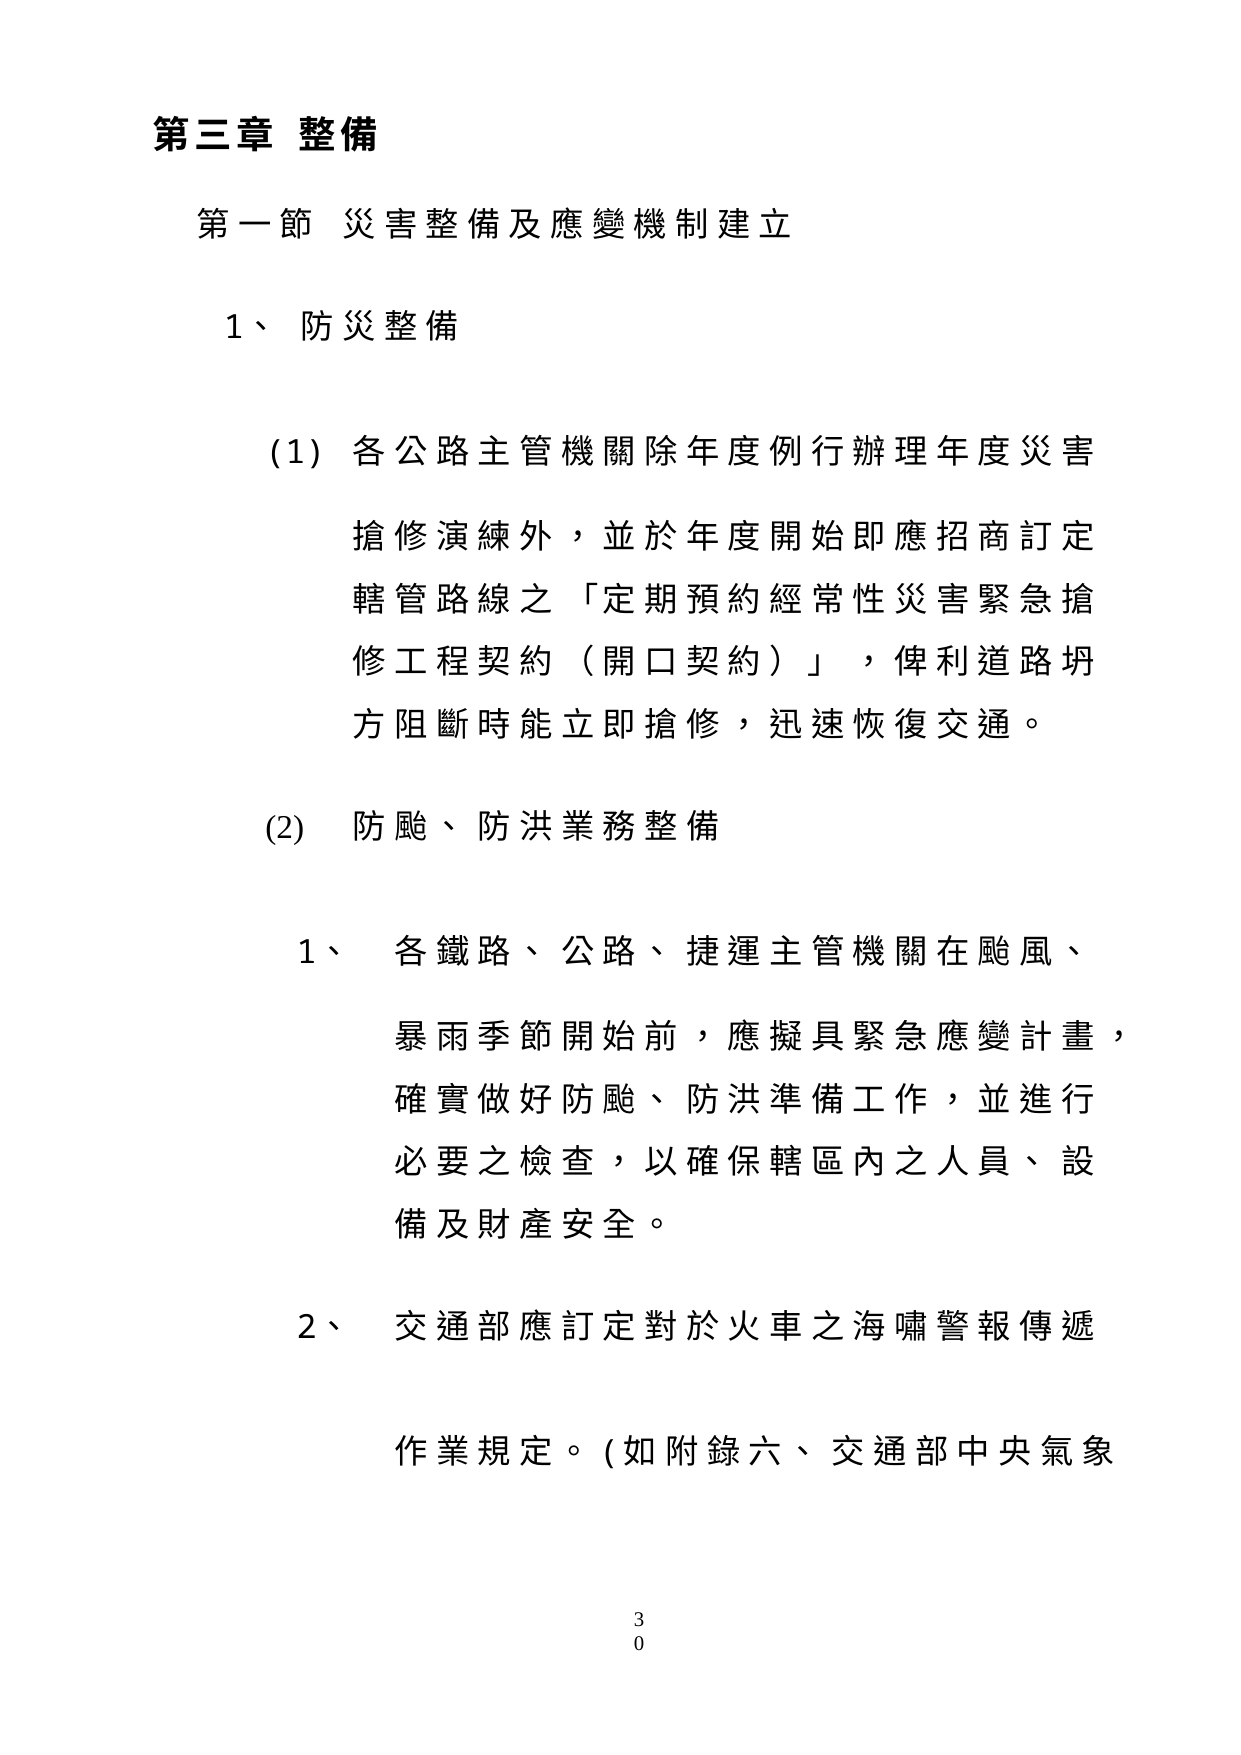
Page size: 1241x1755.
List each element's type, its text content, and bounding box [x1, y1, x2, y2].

list 各鐵路、公路、捷運主管機關在颱風、暴雨季節開始前，應擬具緊急應變計畫，確實做好防颱、防洪準備工作，並進行必要之檢查，以確保轄區內之人員、設備及財產安全。 [292, 868, 1119, 1243]
list 防颱、防洪業務整備 [257, 743, 1119, 868]
list 交通部應訂定對於火車之海嘯警報傳遞作業規定。(如附錄六、交通部中央氣象 [292, 1243, 1119, 1493]
subtitle 第一節 災害整備及應變機制建立 [186, 180, 1119, 243]
subtitle 第三章 整備 [151, 91, 1119, 153]
list 防災整備 [221, 243, 1119, 368]
list 各公路主管機關除年度例行辦理年度災害搶修演練外，並於年度開始即應招商訂定轄管路線之「定期預約經常性災害緊急搶修工程契約（開口契約）」，俾利道路坍方阻斷時能立即搶修，迅速恢復交通。 [257, 368, 1119, 743]
